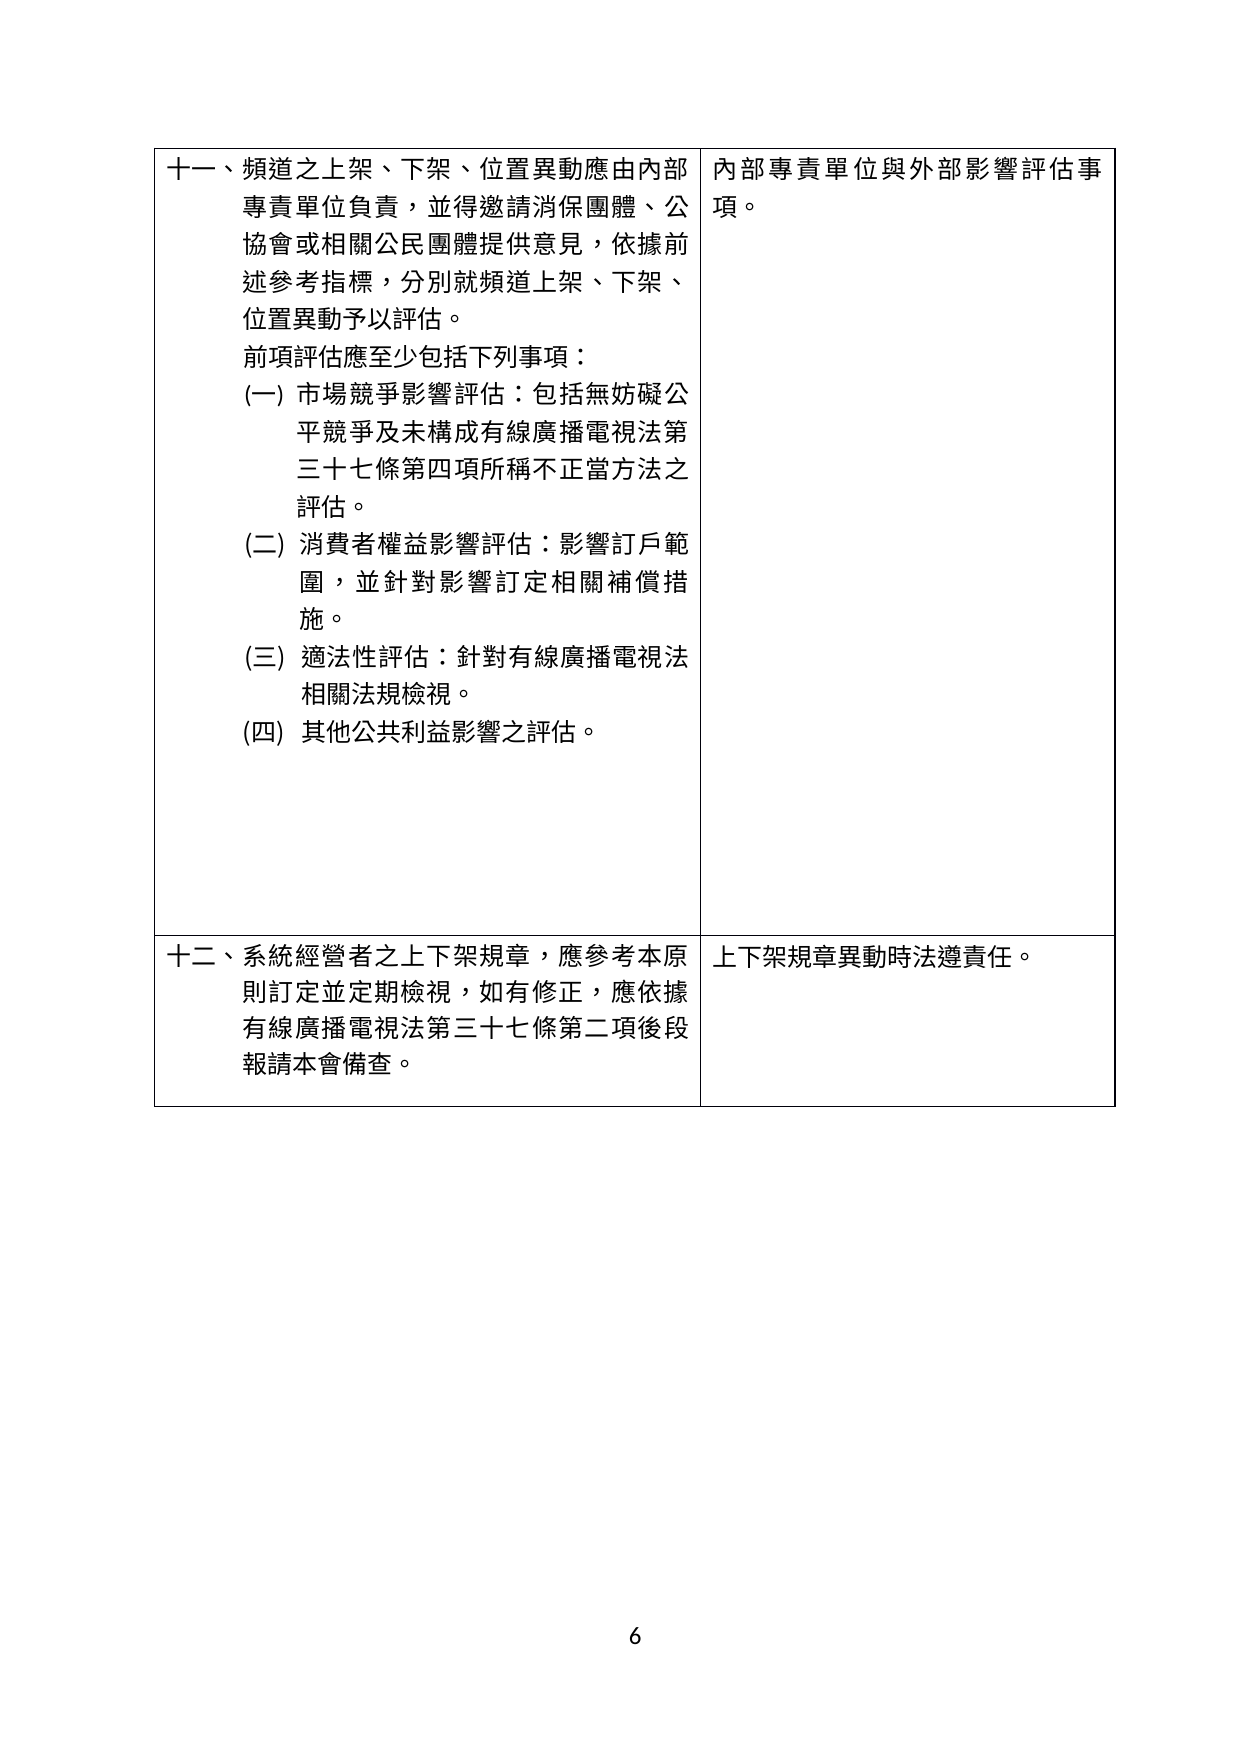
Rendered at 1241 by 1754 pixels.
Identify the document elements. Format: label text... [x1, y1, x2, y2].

table_cell 上下架規章異動時法遵責任。 [701, 936, 1114, 1106]
table_cell 頻道之上架、下架、位置異動應由內部專責單位負責，並得邀請消保團體、公協會或相關公民團體提供意見，依據前述參考指標，分別就頻道上架、下架、位置異動予以評估。 前項評估應至少包括下列事項： 市場競爭影響評估：包括無妨礙公平競爭及未構成有線廣播電視法第三十七條第四項所稱不正當方法之評估。 消費者權益影響評估：影響訂戶範圍，並針對影響訂定相關補償措施。 適法性評估：針對有線廣播電視法相關法規檢視。 其他公共利益影響之評估。 [155, 149, 700, 935]
table_cell 系統經營者之上下架規章，應參考本原則訂定並定期檢視，如有修正，應依據有線廣播電視法第三十七條第二項後段報請本會備查。 [155, 936, 700, 1106]
table_cell 內部專責單位與外部影響評估事項。 [701, 149, 1114, 935]
